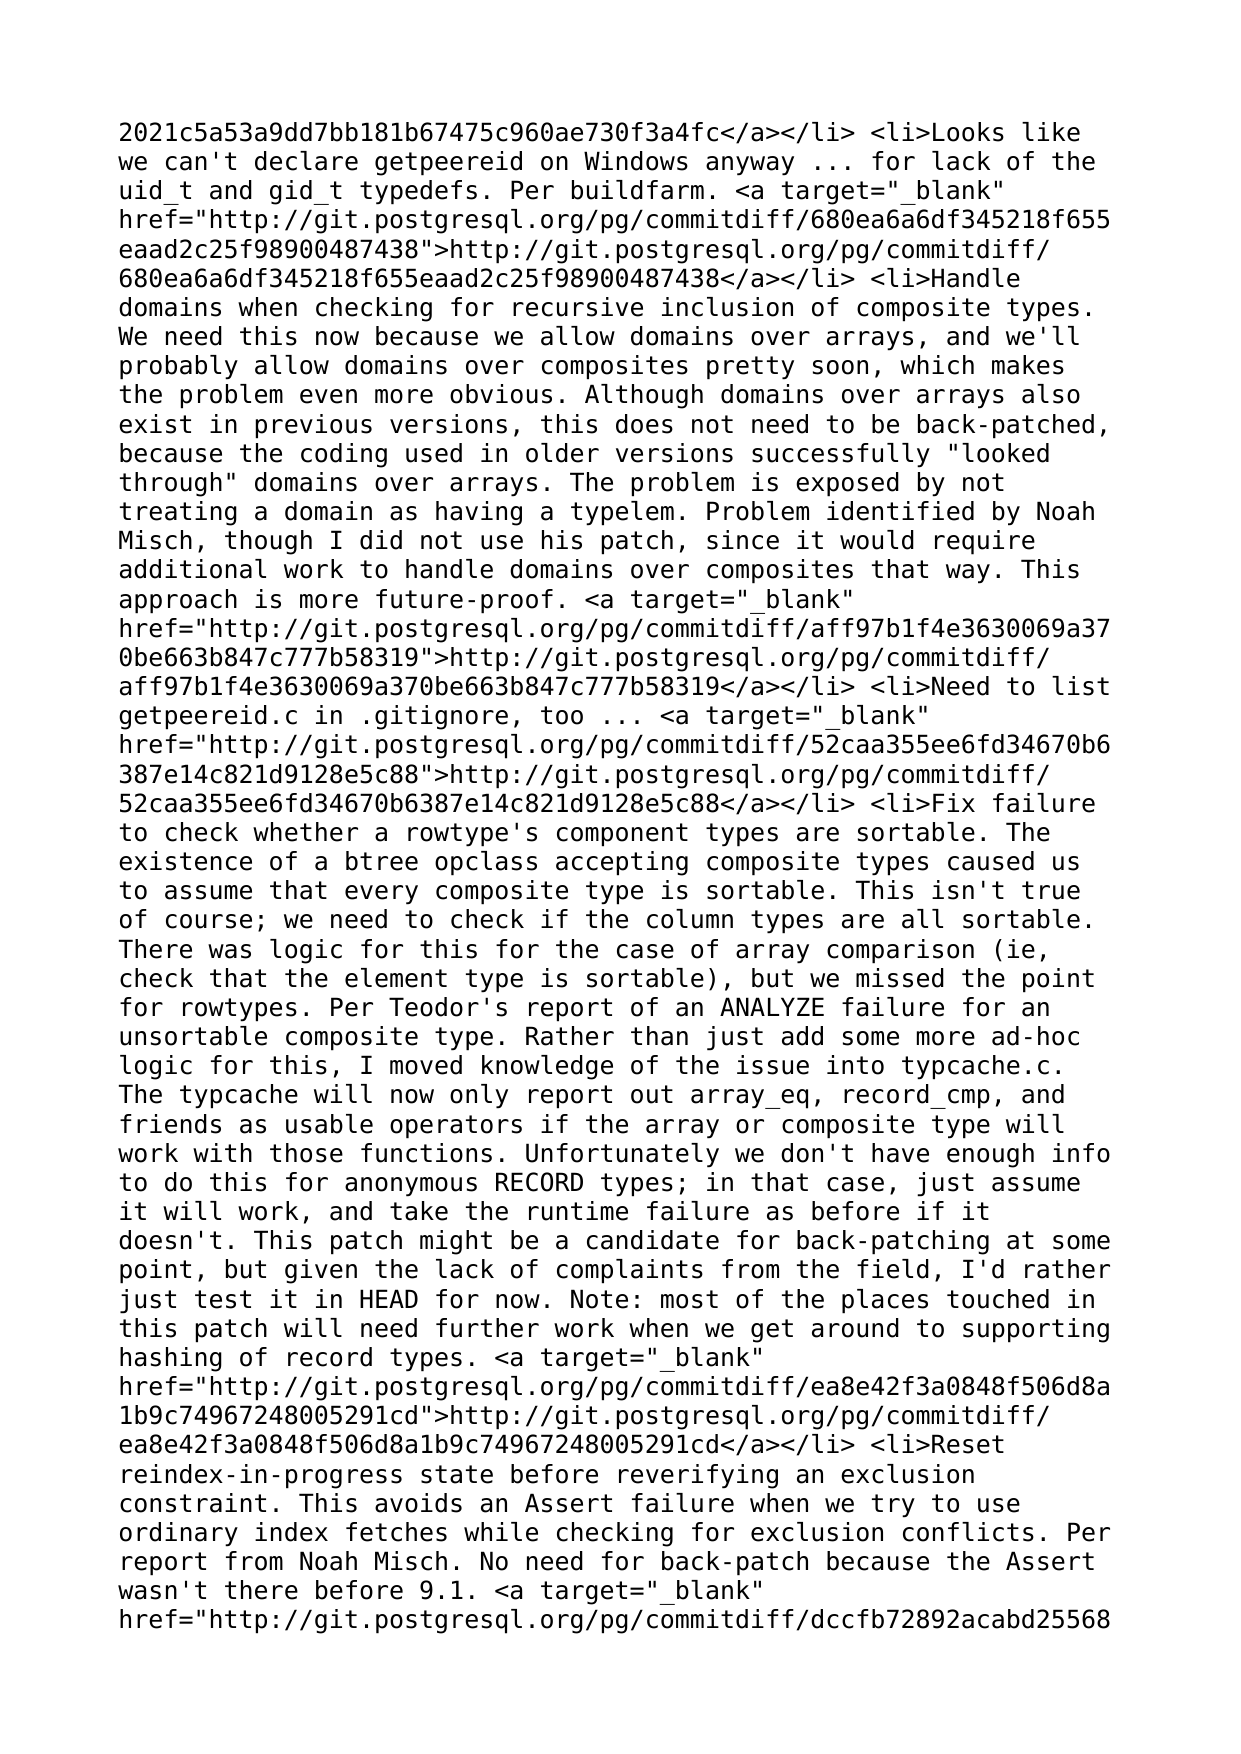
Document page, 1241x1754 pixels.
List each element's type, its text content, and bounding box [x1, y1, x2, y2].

text 2021c5a53a9dd7bb181b67475c960ae730f3a4fc</a></li> <li>Looks like we can't declare getpeereid on Windows anyway ... for lack of the uid_t and gid_t typedefs. Per buildfarm. <a target="_blank" href="http://git.postgresql.org/pg/commitdiff/680ea6a6df345218f655eaad2c25f98900487438">http://git.postgresql.org/pg/commitdiff/680ea6a6df345218f655eaad2c25f98900487438</a></li> <li>Handle domains when checking for recursive inclusion of composite types. We need this now because we allow domains over arrays, and we'll probably allow domains over composites pretty soon, which makes the problem even more obvious. Although domains over arrays also exist in previous versions, this does not need to be back-patched, because the coding used in older versions successfully "looked through" domains over arrays. The problem is exposed by not treating a domain as having a typelem. Problem identified by Noah Misch, though I did not use his patch, since it would require additional work to handle domains over composites that way. This approach is more future-proof. <a target="_blank" href="http://git.postgresql.org/pg/commitdiff/aff97b1f4e3630069a370be663b847c777b58319">http://git.postgresql.org/pg/commitdiff/aff97b1f4e3630069a370be663b847c777b58319</a></li> <li>Need to list getpeereid.c in .gitignore, too ... <a target="_blank" href="http://git.postgresql.org/pg/commitdiff/52caa355ee6fd34670b6387e14c821d9128e5c88">http://git.postgresql.org/pg/commitdiff/52caa355ee6fd34670b6387e14c821d9128e5c88</a></li> <li>Fix failure to check whether a rowtype's component types are sortable. The existence of a btree opclass accepting composite types caused us to assume that every composite type is sortable. This isn't true of course; we need to check if the column types are all sortable. There was logic for this for the case of array comparison (ie, check that the element type is sortable), but we missed the point for rowtypes. Per Teodor's report of an ANALYZE failure for an unsortable composite type. Rather than just add some more ad-hoc logic for this, I moved knowledge of the issue into typcache.c. The typcache will now only report out array_eq, record_cmp, and friends as usable operators if the array or composite type will work with those functions. Unfortunately we don't have enough info to do this for anonymous RECORD types; in that case, just assume it will work, and take the runtime failure as before if it doesn't. This patch might be a candidate for back-patching at some point, but given the lack of complaints from the field, I'd rather just test it in HEAD for now. Note: most of the places touched in this patch will need further work when we get around to supporting hashing of record types. <a target="_blank" href="http://git.postgresql.org/pg/commitdiff/ea8e42f3a0848f506d8a1b9c74967248005291cd">http://git.postgresql.org/pg/commitdiff/ea8e42f3a0848f506d8a1b9c74967248005291cd</a></li> <li>Reset reindex-in-progress state before reverifying an exclusion constraint. This avoids an Assert failure when we try to use ordinary index fetches while checking for exclusion conflicts. Per report from Noah Misch. No need for back-patch because the Assert wasn't there before 9.1. <a target="_blank" href="http://git.postgresql.org/pg/commitdiff/dccfb72892acabd25568 [118, 118, 1122, 1635]
